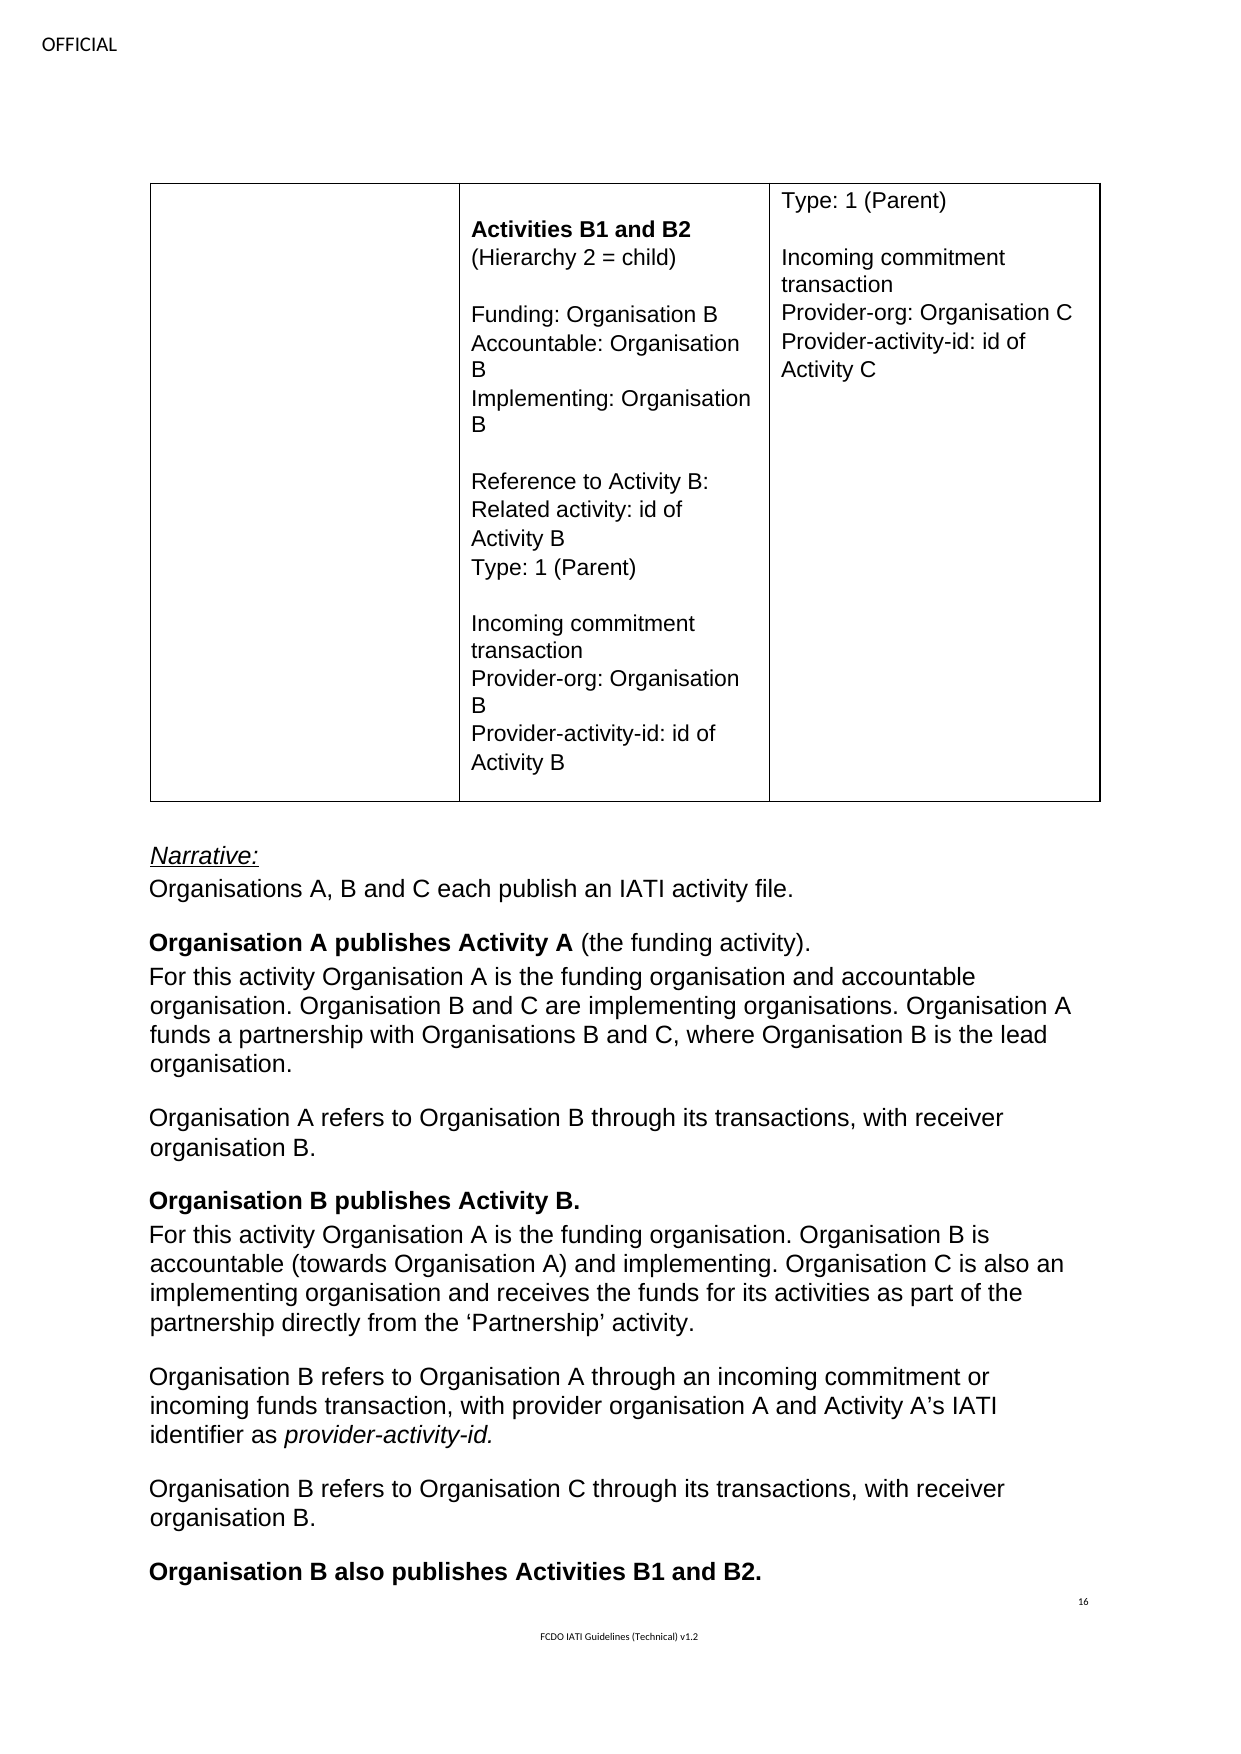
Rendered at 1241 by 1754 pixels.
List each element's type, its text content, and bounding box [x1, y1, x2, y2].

text Organisation B publishes Activity B. [148, 1186, 1088, 1215]
text Organisation A publishes Activity A (the funding activity). [148, 928, 1088, 957]
text For this activity Organisation A is the funding organisation. Organisation B is accountable (towards Organisation A) and implementing. Organisation C is also an implementing organisation and receives the funds for its activities as part of the partnership directly from the ‘Partnership’ activity. [148, 1220, 1090, 1336]
table_cell [151, 184, 459, 801]
text Organisation B refers to Organisation A through an incoming commitment or incoming funds transaction, with provider organisation A and Activity A’s IATI identifier as provider-activity-id. [148, 1361, 1090, 1449]
text Organisation A refers to Organisation B through its transactions, with receiver organisation B. [148, 1103, 1090, 1161]
text Organisation B also publishes Activities B1 and B2. [148, 1557, 1088, 1586]
table_cell Activities B1 and B2 (Hierarchy 2 = child) Funding: Organisation B Accountable: Organisation B Implementing: Organisation B Reference to Activity B: Related activity: id of Activity B Type: 1 (Parent) Incoming commitment transaction Provider-org: Organisation B Provider-activity-id: id of Activity B [460, 184, 769, 801]
text Narrative: [150, 841, 1090, 869]
text Organisation B refers to Organisation C through its transactions, with receiver organisation B. [148, 1474, 1090, 1532]
text For this activity Organisation A is the funding organisation and accountable organisation. Organisation B and C are implementing organisations. Organisation A funds a partnership with Organisations B and C, where Organisation B is the lead organisation. [148, 962, 1090, 1078]
text Organisations A, B and C each publish an IATI activity file. [148, 874, 1090, 903]
table_cell Type: 1 (Parent) Incoming commitment transaction Provider-org: Organisation C Provider-activity-id: id of Activity C [770, 184, 1099, 801]
